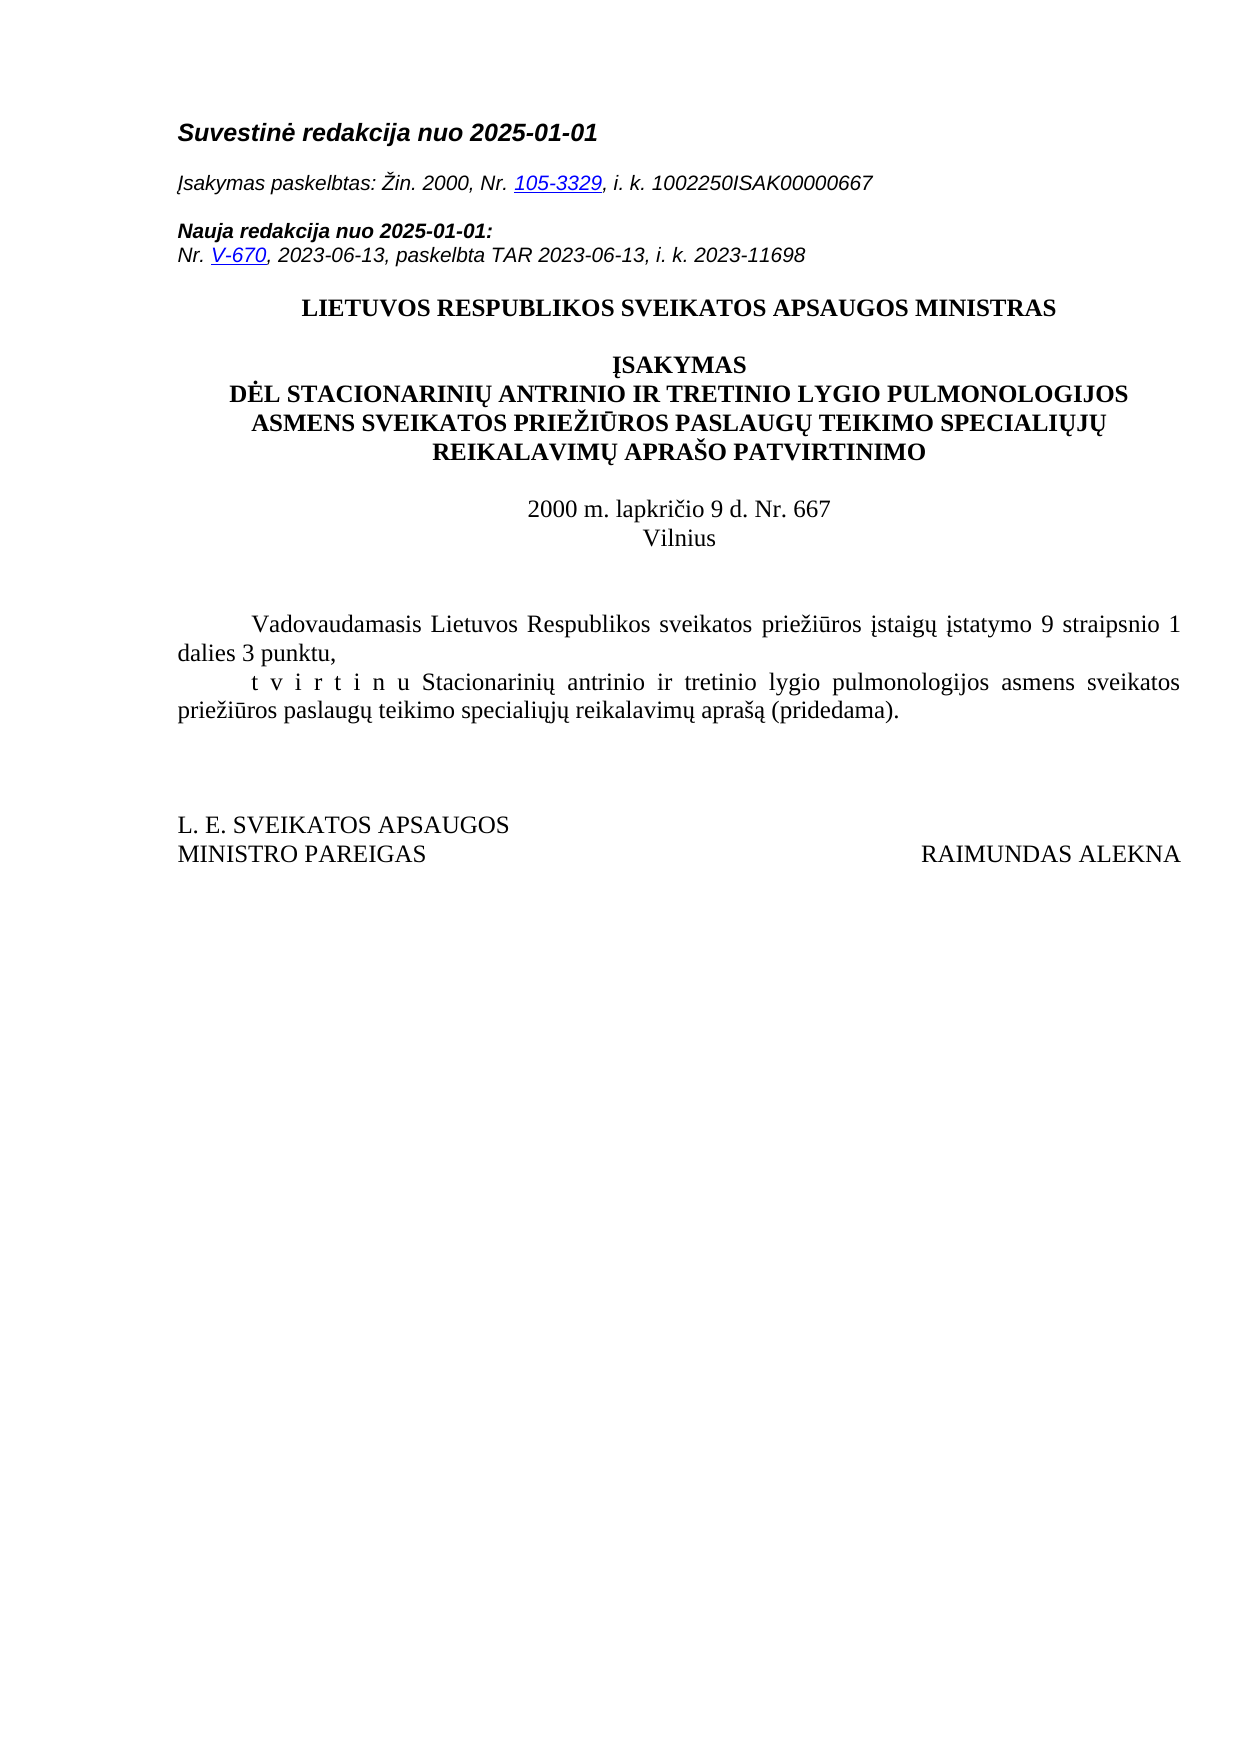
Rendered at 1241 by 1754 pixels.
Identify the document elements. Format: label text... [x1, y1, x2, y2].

text Vilnius [177, 523, 1181, 552]
text Nauja redakcija nuo 2025-01-01: [177, 219, 1181, 243]
text t v i r t i n u Stacionarinių antrinio ir tretinio lygio pulmonologijos asmens sveikatos priežiūros paslaugų teikimo specialiųjų reikalavimų aprašą (pridedama). [177, 667, 1181, 724]
text Vadovaudamasis Lietuvos Respublikos sveikatos priežiūros įstaigų įstatymo 9 straipsnio 1 dalies 3 punktu, [177, 609, 1181, 667]
text 2000 m. lapkričio 9 d. Nr. 667 [177, 494, 1181, 523]
text Suvestinė redakcija nuo 2025-01-01 [177, 118, 1181, 147]
text LIETUVOS RESPUBLIKOS SVEIKATOS APSAUGOS MINISTRAS [177, 293, 1181, 322]
text L. E. sveikatos apsaugos [177, 811, 1181, 839]
text Įsakymas paskelbtas: Žin. 2000, Nr. 105-3329, i. k. 1002250ISAK00000667 [177, 171, 1181, 195]
text Nr. V-670, 2023-06-13, paskelbta TAR 2023-06-13, i. k. 2023-11698 [177, 243, 1181, 267]
text ĮSAKYMAS [177, 351, 1181, 379]
text ministro pareigas Raimundas Alekna [177, 839, 1181, 868]
text DĖL STACIONARINIŲ ANTRINIO IR TRETINIO LYGIO PULMONOLOGIJOS ASMENS SVEIKATOS PRIEŽIŪROS PASLAUGŲ TEIKIMO SPECIALIŲJŲ REIKALAVIMŲ APRAŠO PATVIRTINIMO [177, 379, 1181, 466]
